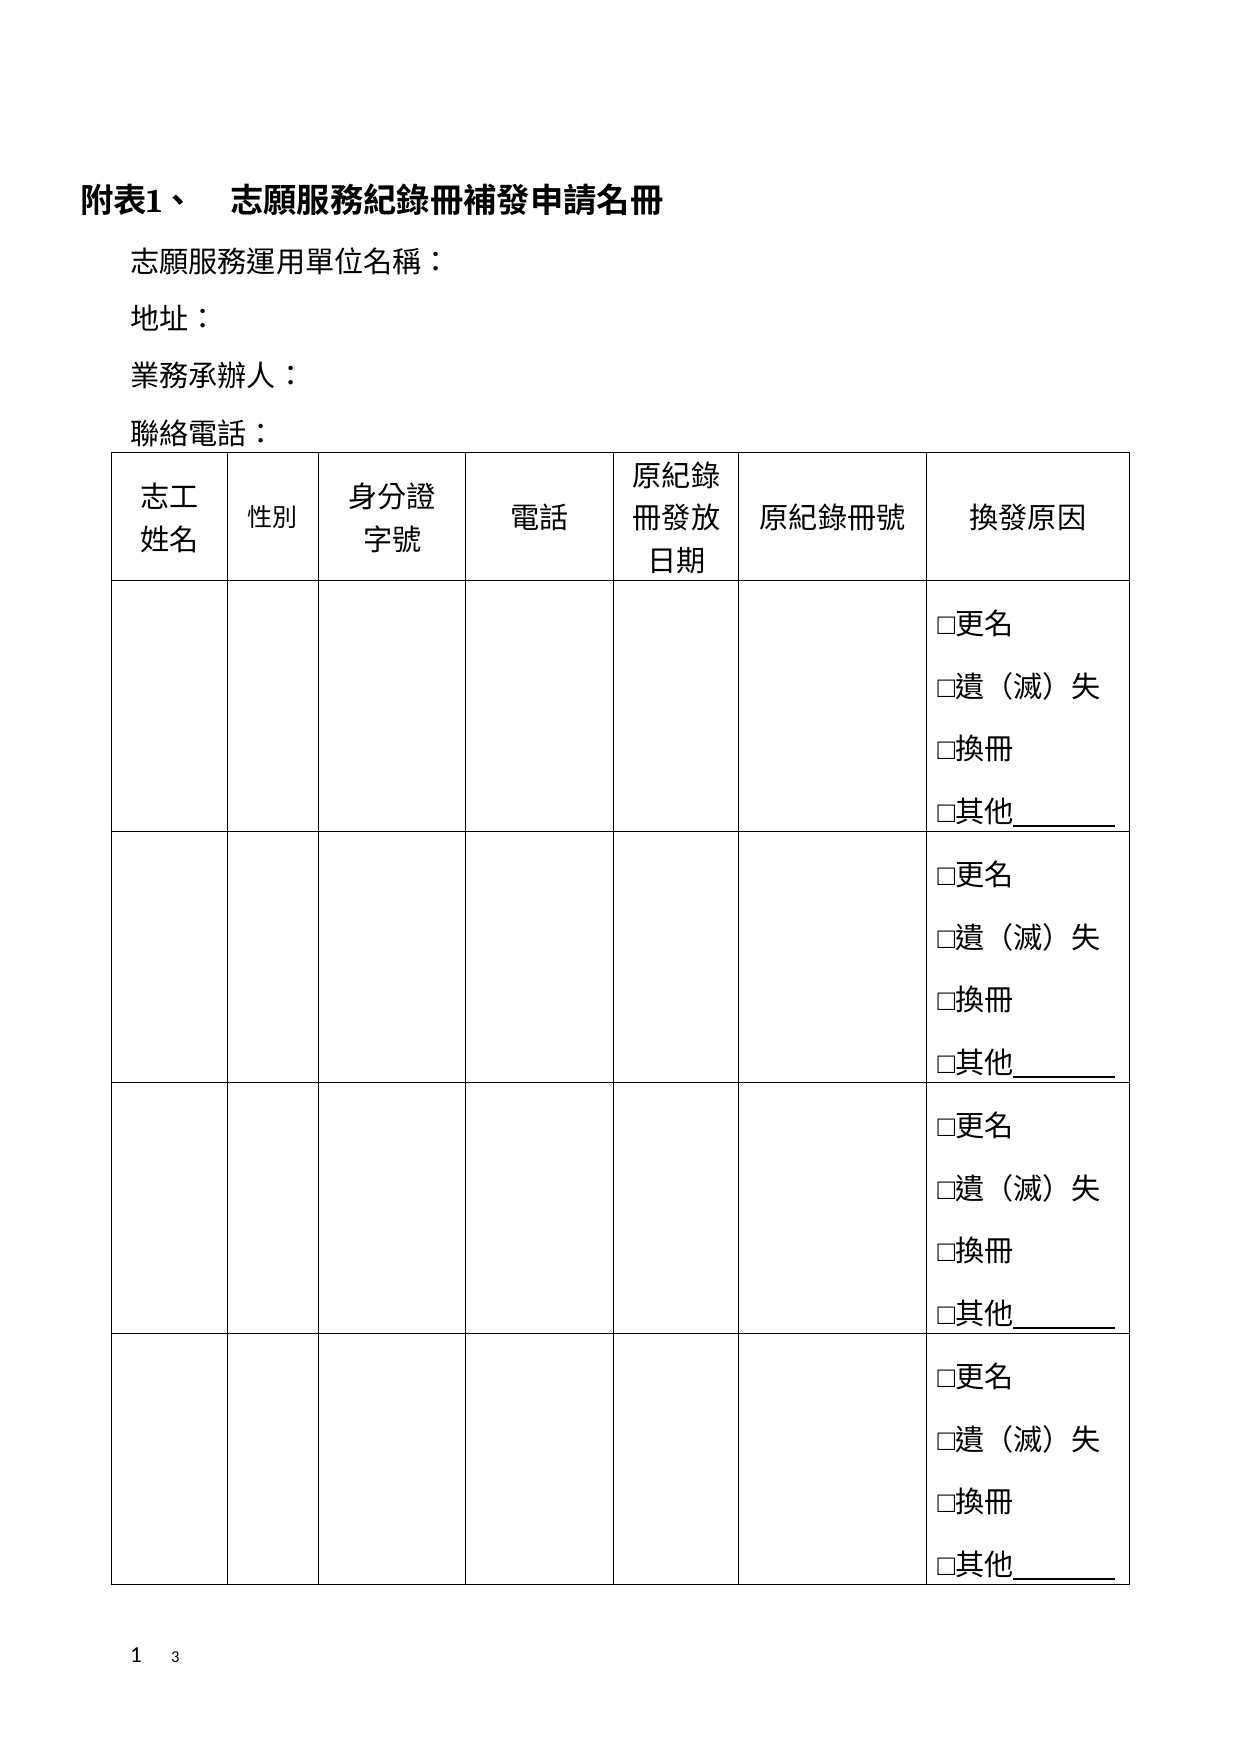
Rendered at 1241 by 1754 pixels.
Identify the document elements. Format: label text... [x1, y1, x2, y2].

table_header 原紀錄冊號 [739, 453, 926, 579]
table_cell [319, 832, 465, 1082]
table_cell [614, 581, 738, 831]
table_cell [319, 1334, 465, 1584]
table_cell [739, 1083, 926, 1333]
table_cell [228, 1334, 318, 1584]
table_cell [614, 1083, 738, 1333]
table_cell [228, 832, 318, 1082]
table_cell □更名 □遺（滅）失 □換冊 □其他 [927, 1083, 1129, 1333]
text 業務承辦人： [130, 357, 1110, 394]
table_cell [614, 1334, 738, 1584]
text 志願服務運用單位名稱： [130, 242, 1110, 280]
text 地址： [130, 299, 1110, 337]
table_header 志工 姓名 [112, 453, 227, 579]
table_cell [739, 832, 926, 1082]
table_cell [228, 581, 318, 831]
table_cell □更名 □遺（滅）失 □換冊 □其他 [927, 1334, 1129, 1584]
table_cell [112, 832, 227, 1082]
table_header 換發原因 [927, 453, 1129, 579]
table_cell [614, 832, 738, 1082]
table_cell [739, 1334, 926, 1584]
text 聯絡電話： [130, 414, 1110, 452]
table_cell [112, 1083, 227, 1333]
table_header 身分證 字號 [319, 453, 465, 579]
table_cell [112, 1334, 227, 1584]
table_cell [112, 581, 227, 831]
table_header 性別 [228, 453, 318, 579]
table_cell □更名 □遺（滅）失 □換冊 □其他 [927, 581, 1129, 831]
table_cell [466, 832, 613, 1082]
table_cell [319, 1083, 465, 1333]
table_cell [319, 581, 465, 831]
table_cell □更名 □遺（滅）失 □換冊 □其他 [927, 832, 1129, 1082]
table_cell [466, 1334, 613, 1584]
subtitle 志願服務紀錄冊補發申請名冊 [80, 174, 1110, 222]
table_cell [466, 1083, 613, 1333]
table_cell [466, 581, 613, 831]
table_header 電話 [466, 453, 613, 579]
table_cell [739, 581, 926, 831]
table_cell [228, 1083, 318, 1333]
table_header 原紀錄冊發放日期 [614, 453, 738, 579]
